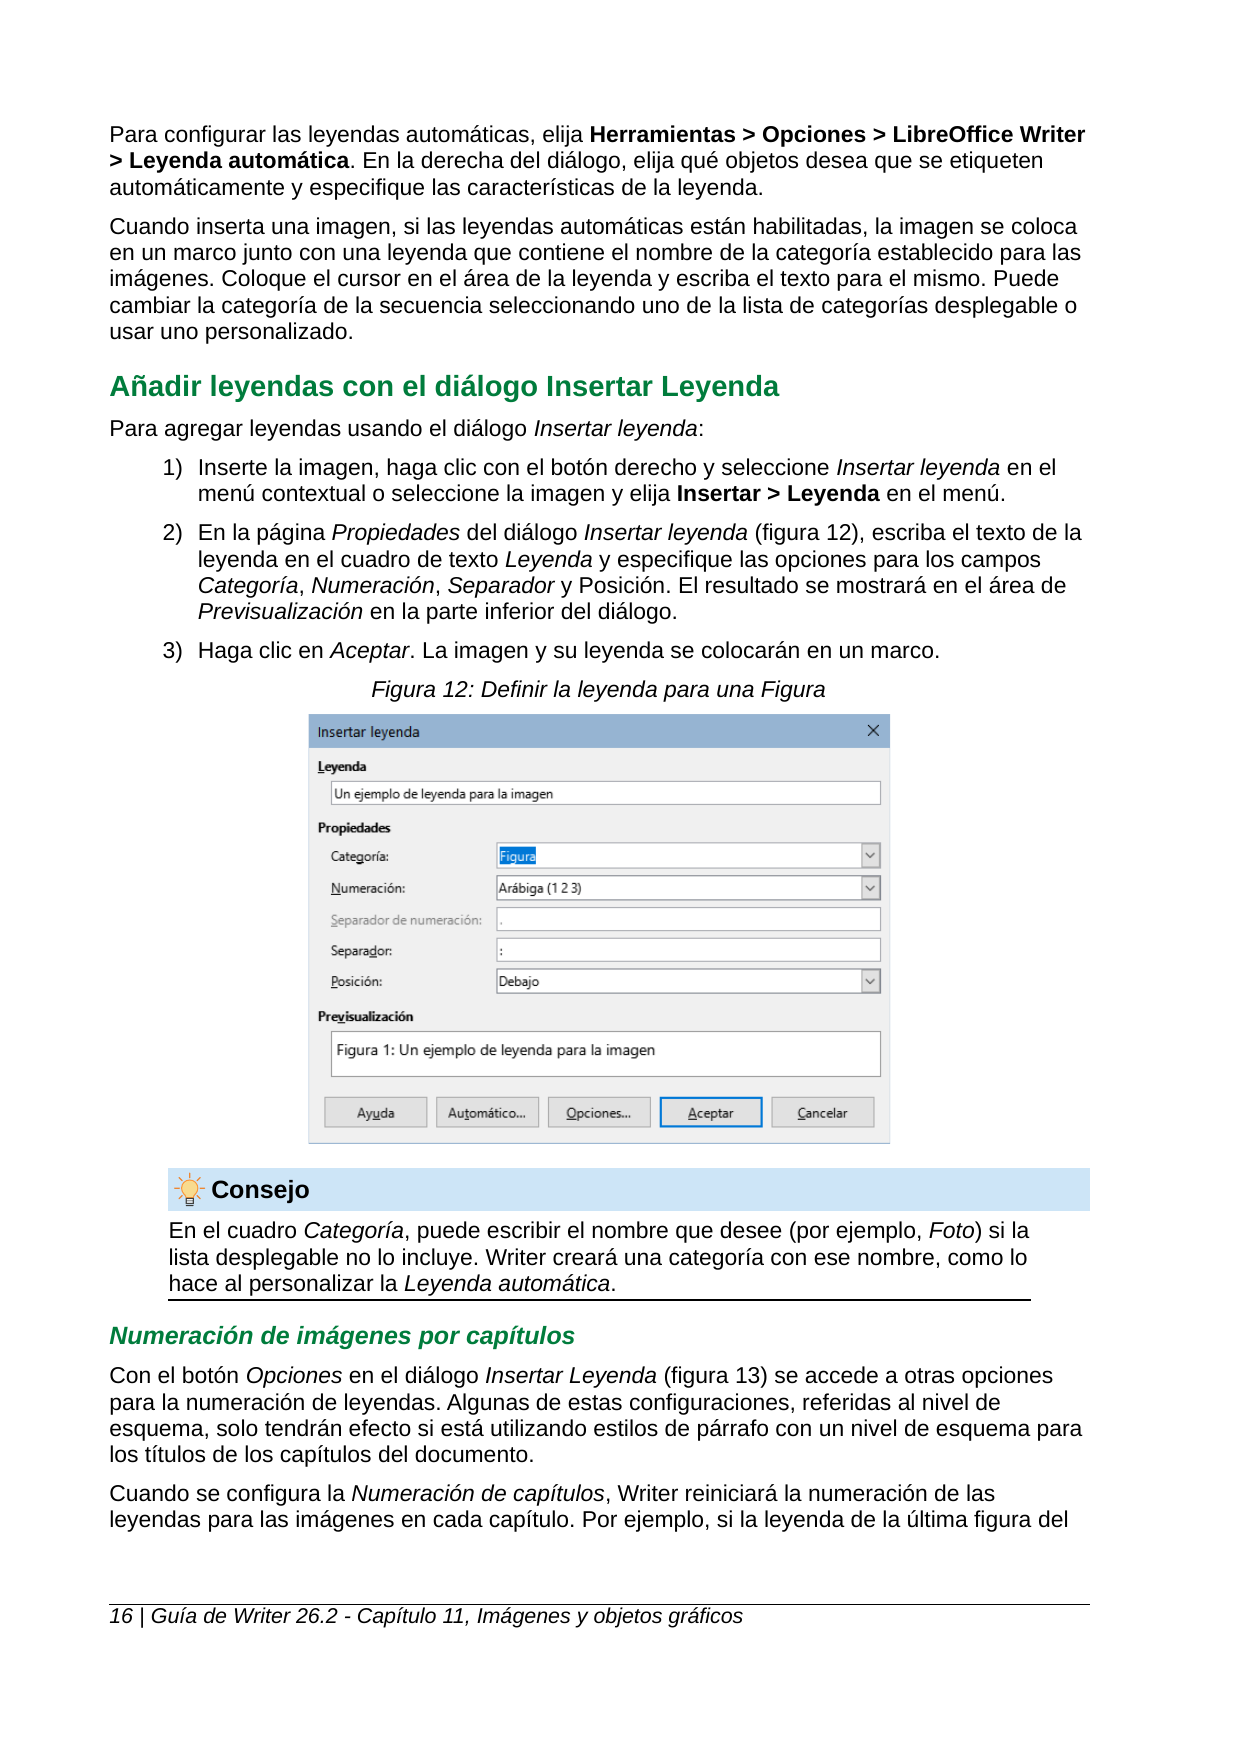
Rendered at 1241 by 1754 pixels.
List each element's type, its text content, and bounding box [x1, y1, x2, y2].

text Con el botón Opciones en el diálogo Insertar Leyenda (figura 13) se accede a otras opciones para la numeración de leyendas. Algunas de estas configuraciones, referidas al nivel de esquema, solo tendrán efecto si está utilizando estilos de párrafo con un nivel de esquema para los títulos de los capítulos del documento. [109, 1362, 1090, 1467]
text Cuando se configura la Numeración de capítulos, Writer reiniciará la numeración de las leyendas para las imágenes en cada capítulo. Por ejemplo, si la leyenda de la última figura del [109, 1480, 1090, 1533]
text Figura 12: Definir la leyenda para una Figura [308, 676, 890, 702]
subtitle Consejo [168, 1168, 1090, 1211]
picture [308, 714, 891, 1144]
text Cuando inserta una imagen, si las leyendas automáticas están habilitadas, la imagen se coloca en un marco junto con una leyenda que contiene el nombre de la categoría establecido para las imágenes. Coloque el cursor en el área de la leyenda y escriba el texto para el mismo. Puede cambiar la categoría de la secuencia seleccionando uno de la lista de categorías desplegable o usar uno personalizado. [109, 213, 1090, 344]
list Haga clic en Aceptar. La imagen y su leyenda se colocarán en un marco. [183, 637, 1090, 663]
subtitle Añadir leyendas con el diálogo Insertar Leyenda [109, 369, 1090, 403]
text Para configurar las leyendas automáticas, elija Herramientas > Opciones > LibreOffice Writer > Leyenda automática. En la derecha del diálogo, elija qué objetos desea que se etiqueten automáticamente y especifique las características de la leyenda. [109, 121, 1090, 200]
text En el cuadro Categoría, puede escribir el nombre que desee (por ejemplo, Foto) si la lista desplegable no lo incluye. Writer creará una categoría con ese nombre, como lo hace al personalizar la Leyenda automática. [168, 1217, 1031, 1299]
list Inserte la imagen, haga clic con el botón derecho y seleccione Insertar leyenda en el menú contextual o seleccione la imagen y elija Insertar > Leyenda en el menú. [183, 454, 1090, 507]
list Para agregar leyendas usando el diálogo Insertar leyenda: [109, 415, 1090, 441]
subtitle Numeración de imágenes por capítulos [109, 1321, 1090, 1350]
list En la página Propiedades del diálogo Insertar leyenda (figura 12), escriba el texto de la leyenda en el cuadro de texto Leyenda y especifique las opciones para los campos Categoría, Numeración, Separador y Posición. El resultado se mostrará en el área de Previsualización en la parte inferior del diálogo. [183, 519, 1090, 624]
